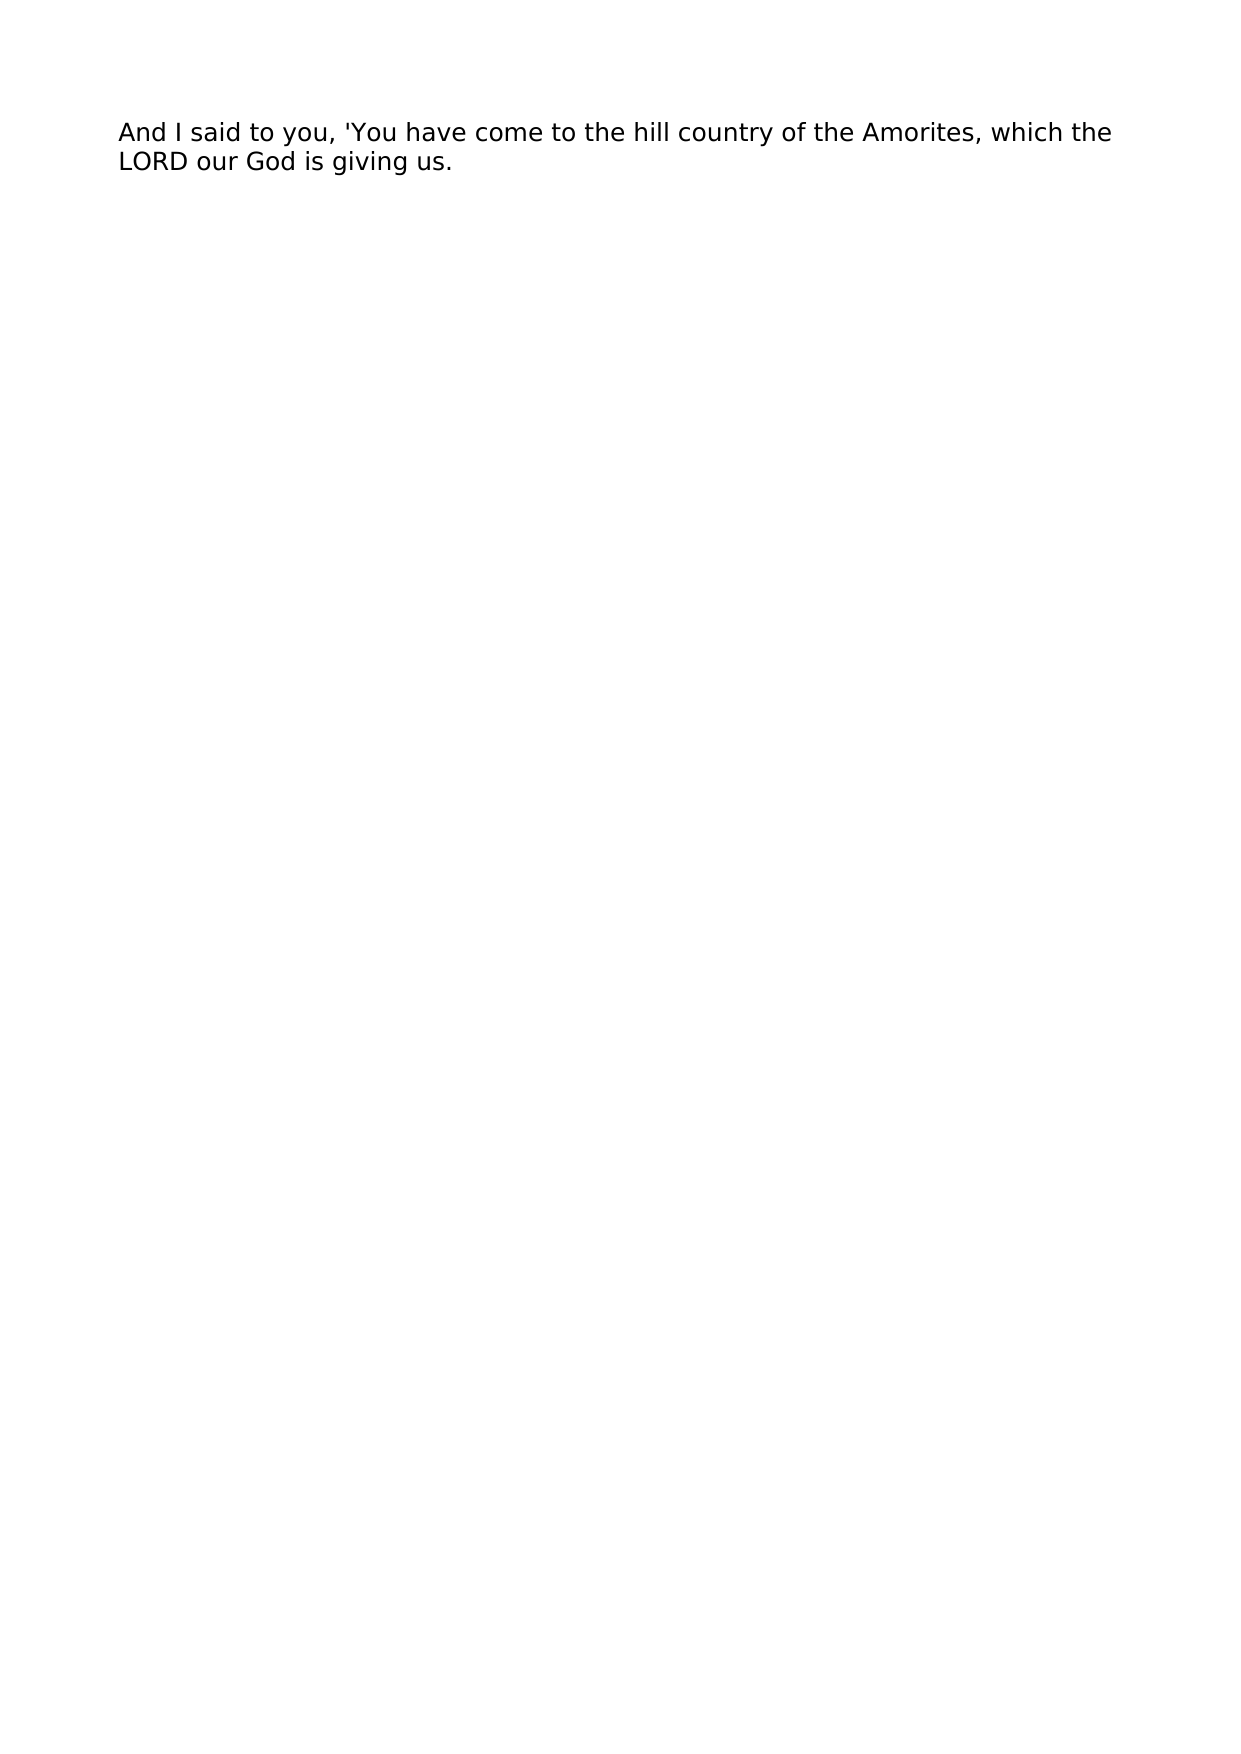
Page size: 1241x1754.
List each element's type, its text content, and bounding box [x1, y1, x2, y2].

text And I said to you, 'You have come to the hill country of the Amorites, which the LORD our God is giving us. [118, 118, 1122, 176]
